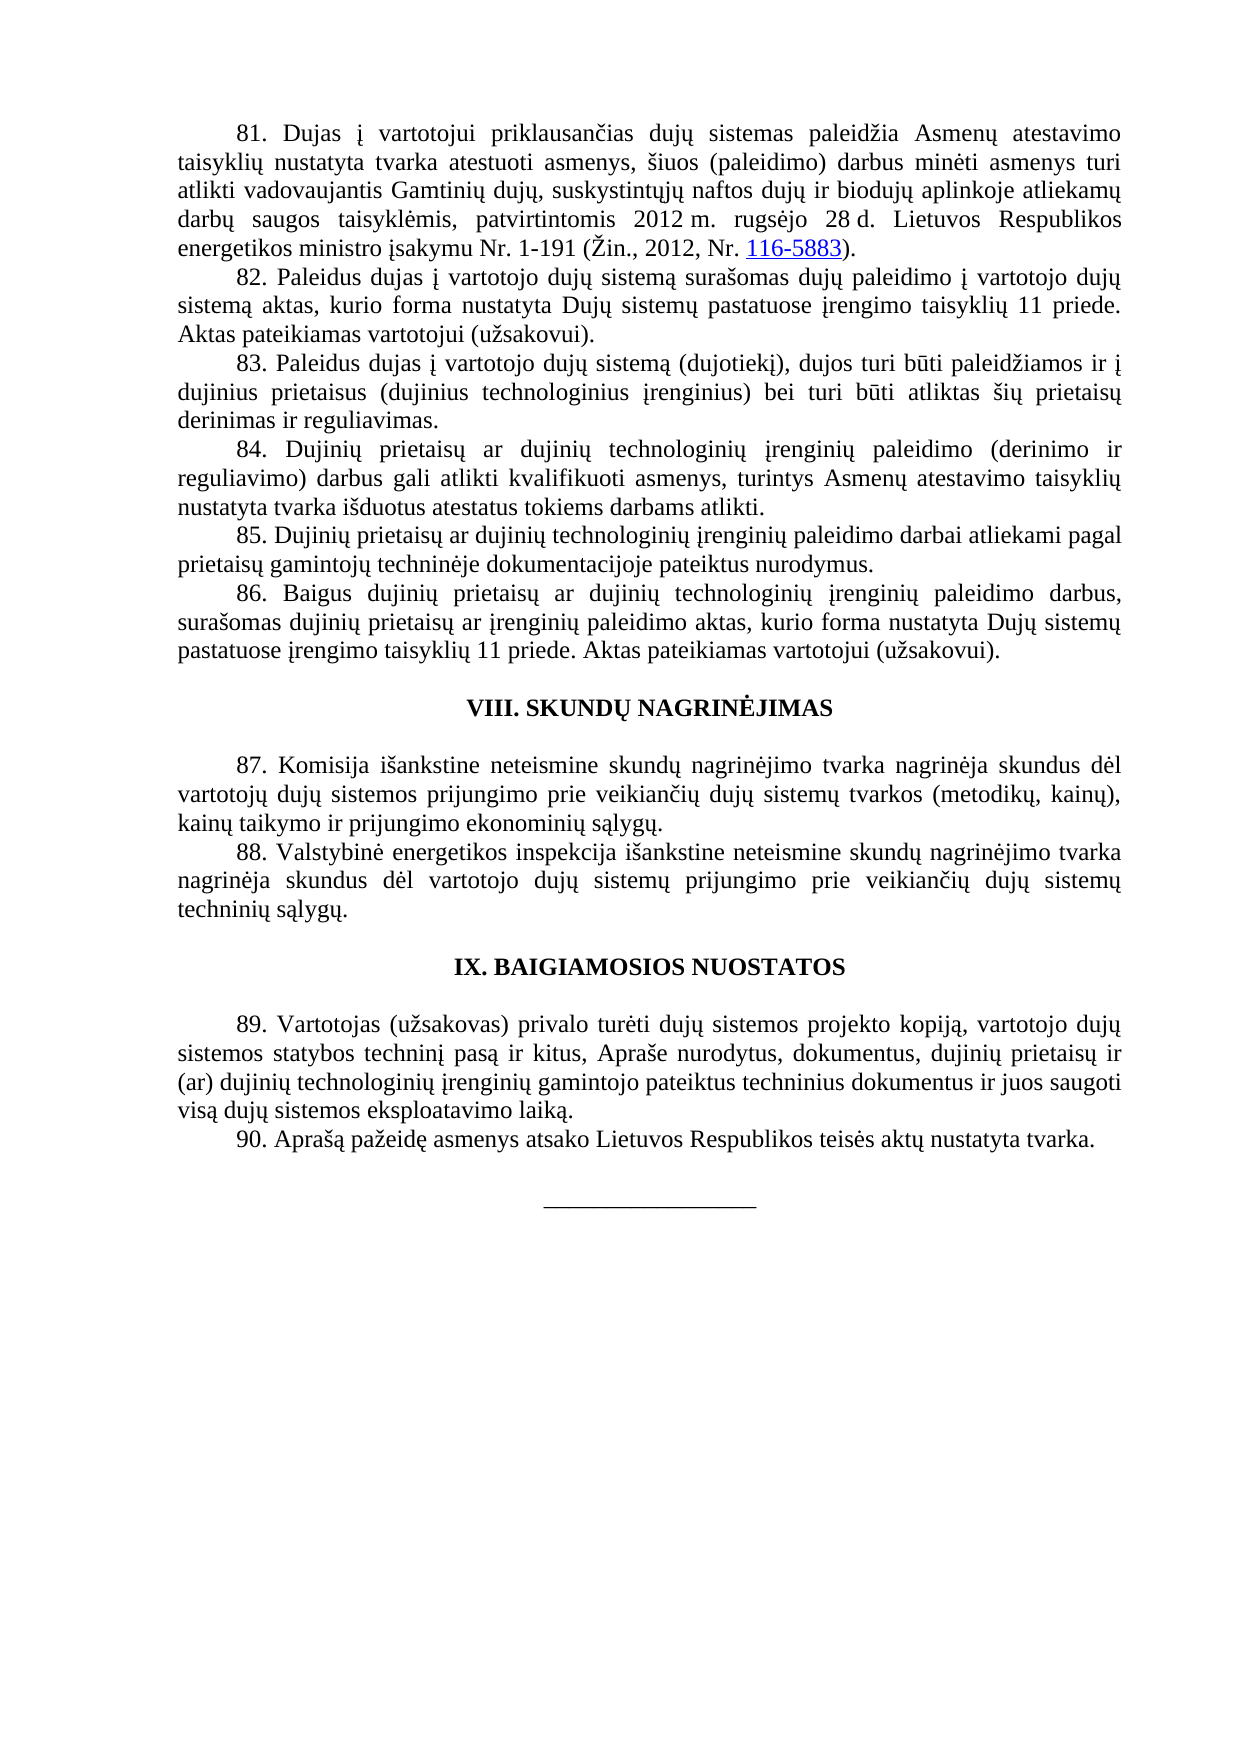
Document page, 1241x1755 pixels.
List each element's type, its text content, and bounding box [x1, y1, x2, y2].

text 85. Dujinių prietaisų ar dujinių technologinių įrenginių paleidimo darbai atliekami pagal prietaisų gamintojų techninėje dokumentacijoje pateiktus nurodymus. [177, 521, 1122, 578]
text 81. Dujas į vartotojui priklausančias dujų sistemas paleidžia Asmenų atestavimo taisyklių nustatyta tvarka atestuoti asmenys, šiuos (paleidimo) darbus minėti asmenys turi atlikti vadovaujantis Gamtinių dujų, suskystintųjų naftos dujų ir biodujų aplinkoje atliekamų darbų saugos taisyklėmis, patvirtintomis 2012 m. rugsėjo 28 d. Lietuvos Respublikos energetikos ministro įsakymu Nr. 1-191 (Žin., 2012, Nr. 116-5883). [177, 118, 1122, 262]
text IX. baigiamosios nuostatos [177, 952, 1122, 981]
text VIII. skundų nagrinėjimas [177, 693, 1122, 722]
text 88. Valstybinė energetikos inspekcija išankstine neteismine skundų nagrinėjimo tvarka nagrinėja skundus dėl vartotojo dujų sistemų prijungimo prie veikiančių dujų sistemų techninių sąlygų. [177, 837, 1122, 923]
text 86. Baigus dujinių prietaisų ar dujinių technologinių įrenginių paleidimo darbus, surašomas dujinių prietaisų ar įrenginių paleidimo aktas, kurio forma nustatyta Dujų sistemų pastatuose įrengimo taisyklių 11 priede. Aktas pateikiamas vartotojui (užsakovui). [177, 578, 1122, 664]
text 84. Dujinių prietaisų ar dujinių technologinių įrenginių paleidimo (derinimo ir reguliavimo) darbus gali atlikti kvalifikuoti asmenys, turintys Asmenų atestavimo taisyklių nustatyta tvarka išduotus atestatus tokiems darbams atlikti. [177, 434, 1122, 521]
text 89. Vartotojas (užsakovas) privalo turėti dujų sistemos projekto kopiją, vartotojo dujų sistemos statybos techninį pasą ir kitus, Apraše nurodytus, dokumentus, dujinių prietaisų ir (ar) dujinių technologinių įrenginių gamintojo pateiktus techninius dokumentus ir juos saugoti visą dujų sistemos eksploatavimo laiką. [177, 1009, 1122, 1124]
text 82. Paleidus dujas į vartotojo dujų sistemą surašomas dujų paleidimo į vartotojo dujų sistemą aktas, kurio forma nustatyta Dujų sistemų pastatuose įrengimo taisyklių 11 priede. Aktas pateikiamas vartotojui (užsakovui). [177, 262, 1122, 348]
text 87. Komisija išankstine neteismine skundų nagrinėjimo tvarka nagrinėja skundus dėl vartotojų dujų sistemos prijungimo prie veikiančių dujų sistemų tvarkos (metodikų, kainų), kainų taikymo ir prijungimo ekonominių sąlygų. [177, 751, 1122, 837]
text _________________ [177, 1182, 1122, 1211]
text 83. Paleidus dujas į vartotojo dujų sistemą (dujotiekį), dujos turi būti paleidžiamos ir į dujinius prietaisus (dujinius technologinius įrenginius) bei turi būti atliktas šių prietaisų derinimas ir reguliavimas. [177, 348, 1122, 434]
text 90. Aprašą pažeidę asmenys atsako Lietuvos Respublikos teisės aktų nustatyta tvarka. [177, 1124, 1122, 1153]
